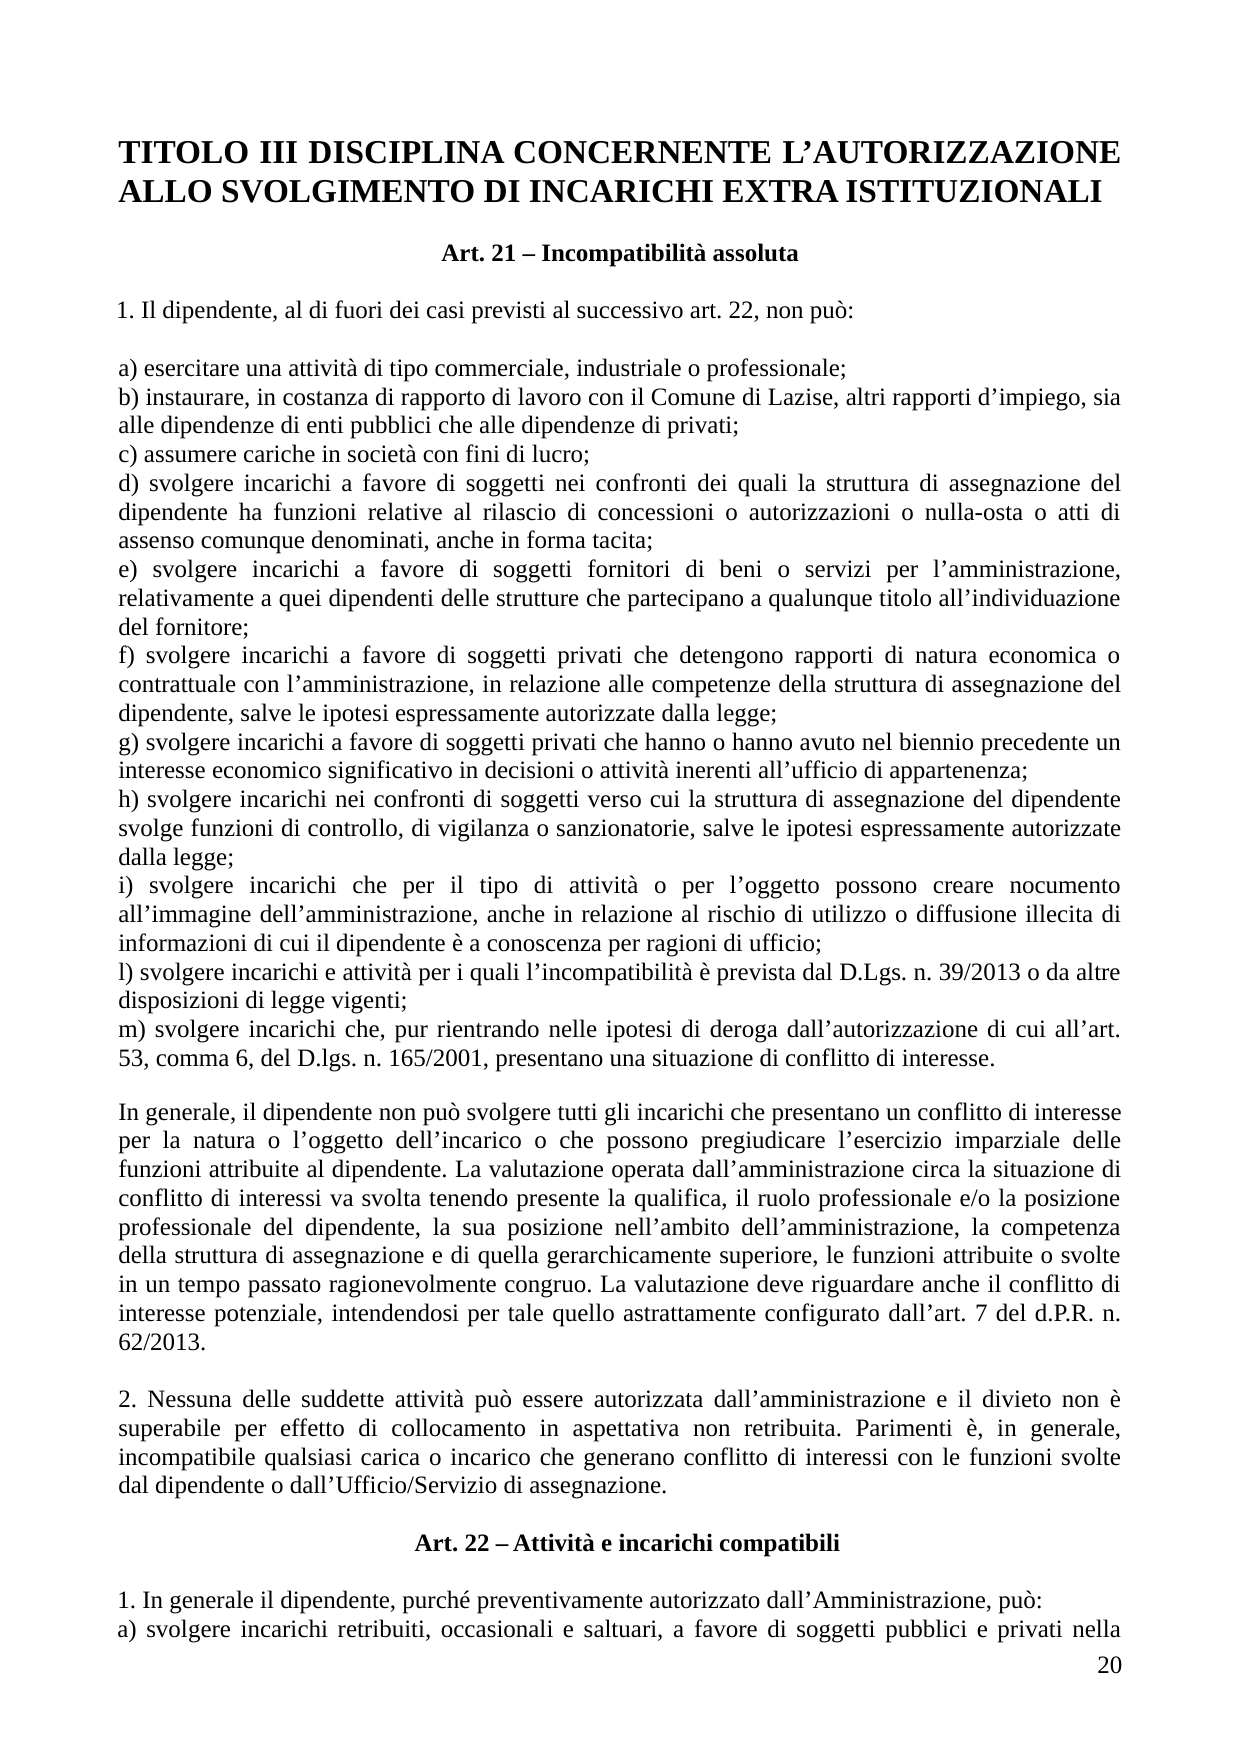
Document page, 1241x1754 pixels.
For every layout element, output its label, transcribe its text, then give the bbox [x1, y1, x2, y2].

text h) svolgere incarichi nei confronti di soggetti verso cui la struttura di assegnazione del dipendente svolge funzioni di controllo, di vigilanza o sanzionatorie, salve le ipotesi espressamente autorizzate dalla legge; [118, 784, 1122, 870]
text i) svolgere incarichi che per il tipo di attività o per l’oggetto possono creare nocumento all’immagine dell’amministrazione, anche in relazione al rischio di utilizzo o diffusione illecita di informazioni di cui il dipendente è a conoscenza per ragioni di ufficio; [118, 870, 1122, 957]
text 2. Nessuna delle suddette attività può essere autorizzata dall’amministrazione e il divieto non è superabile per effetto di collocamento in aspettativa non retribuita. Parimenti è, in generale, incompatibile qualsiasi carica o incarico che generano conflitto di interessi con le funzioni svolte dal dipendente o dall’Ufficio/Servizio di assegnazione. [118, 1384, 1122, 1499]
text c) assumere cariche in società con fini di lucro; [118, 439, 1122, 468]
text Art. 21 – Incompatibilità assoluta [118, 238, 1122, 267]
text g) svolgere incarichi a favore di soggetti privati che hanno o hanno avuto nel biennio precedente un interesse economico significativo in decisioni o attività inerenti all’ufficio di appartenenza; [118, 727, 1122, 784]
text TITOLO III DISCIPLINA CONCERNENTE L’AUTORIZZAZIONE ALLO SVOLGIMENTO DI INCARICHI EXTRA ISTITUZIONALI [118, 132, 1122, 209]
text In generale, il dipendente non può svolgere tutti gli incarichi che presentano un conflitto di interesse per la natura o l’oggetto dell’incarico o che possono pregiudicare l’esercizio imparziale delle funzioni attribuite al dipendente. La valutazione operata dall’amministrazione circa la situazione di conflitto di interessi va svolta tenendo presente la qualifica, il ruolo professionale e/o la posizione professionale del dipendente, la sua posizione nell’ambito dell’amministrazione, la competenza della struttura di assegnazione e di quella gerarchicamente superiore, le funzioni attribuite o svolte in un tempo passato ragionevolmente congruo. La valutazione deve riguardare anche il conflitto di interesse potenziale, intendendosi per tale quello astrattamente configurato dall’art. 7 del d.P.R. n. 62/2013. [118, 1097, 1122, 1355]
text e) svolgere incarichi a favore di soggetti fornitori di beni o servizi per l’amministrazione, relativamente a quei dipendenti delle strutture che partecipano a qualunque titolo all’individuazione del fornitore; [118, 554, 1122, 640]
text d) svolgere incarichi a favore di soggetti nei confronti dei quali la struttura di assegnazione del dipendente ha funzioni relative al rilascio di concessioni o autorizzazioni o nulla-osta o atti di assenso comunque denominati, anche in forma tacita; [118, 468, 1122, 554]
text m) svolgere incarichi che, pur rientrando nelle ipotesi di deroga dall’autorizzazione di cui all’art. 53, comma 6, del D.lgs. n. 165/2001, presentano una situazione di conflitto di interesse. [118, 1014, 1122, 1072]
text Art. 22 – Attività e incarichi compatibili [132, 1528, 1122, 1557]
text 1. In generale il dipendente, purché preventivamente autorizzato dall’Amministrazione, può: [117, 1585, 1122, 1614]
text f) svolgere incarichi a favore di soggetti privati che detengono rapporti di natura economica o contrattuale con l’amministrazione, in relazione alle competenze della struttura di assegnazione del dipendente, salve le ipotesi espressamente autorizzate dalla legge; [118, 640, 1122, 727]
text l) svolgere incarichi e attività per i quali l’incompatibilità è prevista dal D.Lgs. n. 39/2013 o da altre disposizioni di legge vigenti; [118, 957, 1122, 1014]
text a) svolgere incarichi retribuiti, occasionali e saltuari, a favore di soggetti pubblici e privati nella [117, 1614, 1122, 1643]
text b) instaurare, in costanza di rapporto di lavoro con il Comune di Lazise, altri rapporti d’impiego, sia alle dipendenze di enti pubblici che alle dipendenze di privati; [118, 382, 1122, 439]
text 1. Il dipendente, al di fuori dei casi previsti al successivo art. 22, non può: [116, 295, 1122, 324]
text a) esercitare una attività di tipo commerciale, industriale o professionale; [118, 353, 1122, 382]
